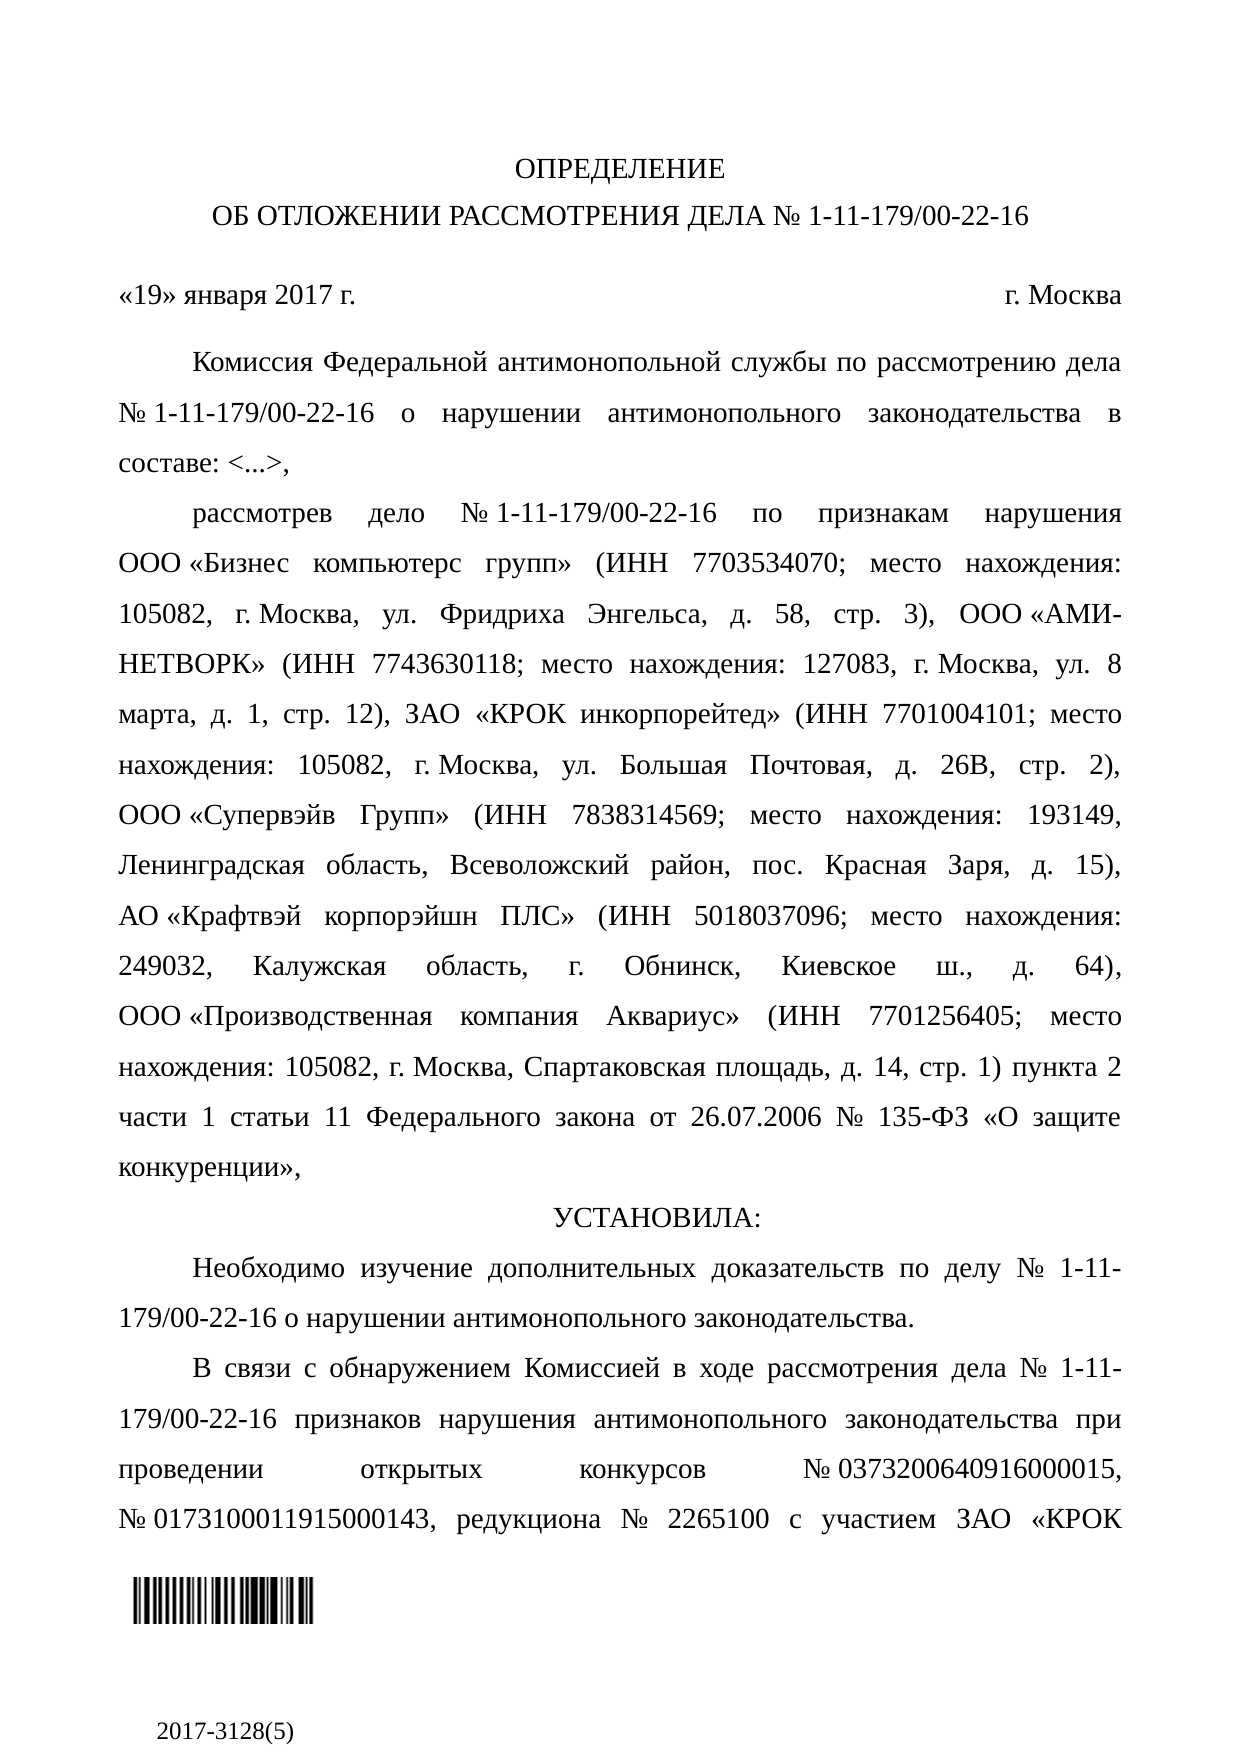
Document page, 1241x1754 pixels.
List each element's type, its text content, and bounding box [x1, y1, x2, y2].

text рассмотрев дело № 1-11-179/00-22-16 по признакам нарушения ООО «Бизнес компьютерс групп» (ИНН 7703534070; место нахождения: 105082, г. Москва, ул. Фридриха Энгельса, д. 58, стр. 3), ООО «АМИ-НЕТВОРК» (ИНН 7743630118; место нахождения: 127083, г. Москва, ул. 8 марта, д. 1, стр. 12), ЗАО «КРОК инкорпорейтед» (ИНН 7701004101; место нахождения: 105082, г. Москва, ул. Большая Почтовая, д. 26В, стр. 2), ООО «Супервэйв Групп» (ИНН 7838314569; место нахождения: 193149, Ленинградская область, Всеволожский район, пос. Красная Заря, д. 15), АО «Крафтвэй корпорэйшн ПЛС» (ИНН 5018037096; место нахождения: 249032, Калужская область, г. Обнинск, Киевское ш., д. 64), ООО «Производственная компания Аквариус» (ИНН 7701256405; место нахождения: 105082, г. Москва, Спартаковская площадь, д. 14, стр. 1) пункта 2 части 1 статьи 11 Федерального закона от 26.07.2006 № 135-ФЗ «О защите конкуренции», [118, 495, 1122, 1183]
text Комиссия Федеральной антимонопольной службы по рассмотрению дела № 1-11-179/00-22-16 о нарушении антимонопольного законодательства в составе: <...>, [118, 344, 1122, 478]
picture [118, 1577, 331, 1624]
text ОБ ОТЛОЖЕНИИ РАССМОТРЕНИЯ ДЕЛА № 1-11-179/00-22-16 [118, 198, 1122, 231]
text Необходимо изучение дополнительных доказательств по делу № 1-11-179/00-22-16 о нарушении антимонопольного законодательства. [118, 1250, 1122, 1334]
text ОПРЕДЕЛЕНИЕ [118, 152, 1122, 185]
text В связи с обнаружением Комиссией в ходе рассмотрения дела № 1-11-179/00-22-16 признаков нарушения антимонопольного законодательства при проведении открытых конкурсов № 0373200640916000015, № 0173100011915000143, редукциона № 2265100 с участием ЗАО «КРОК [118, 1351, 1122, 1535]
text «19» января 2017 г. г. Москва [118, 277, 1122, 311]
text УСТАНОВИЛА: [118, 1200, 1122, 1233]
